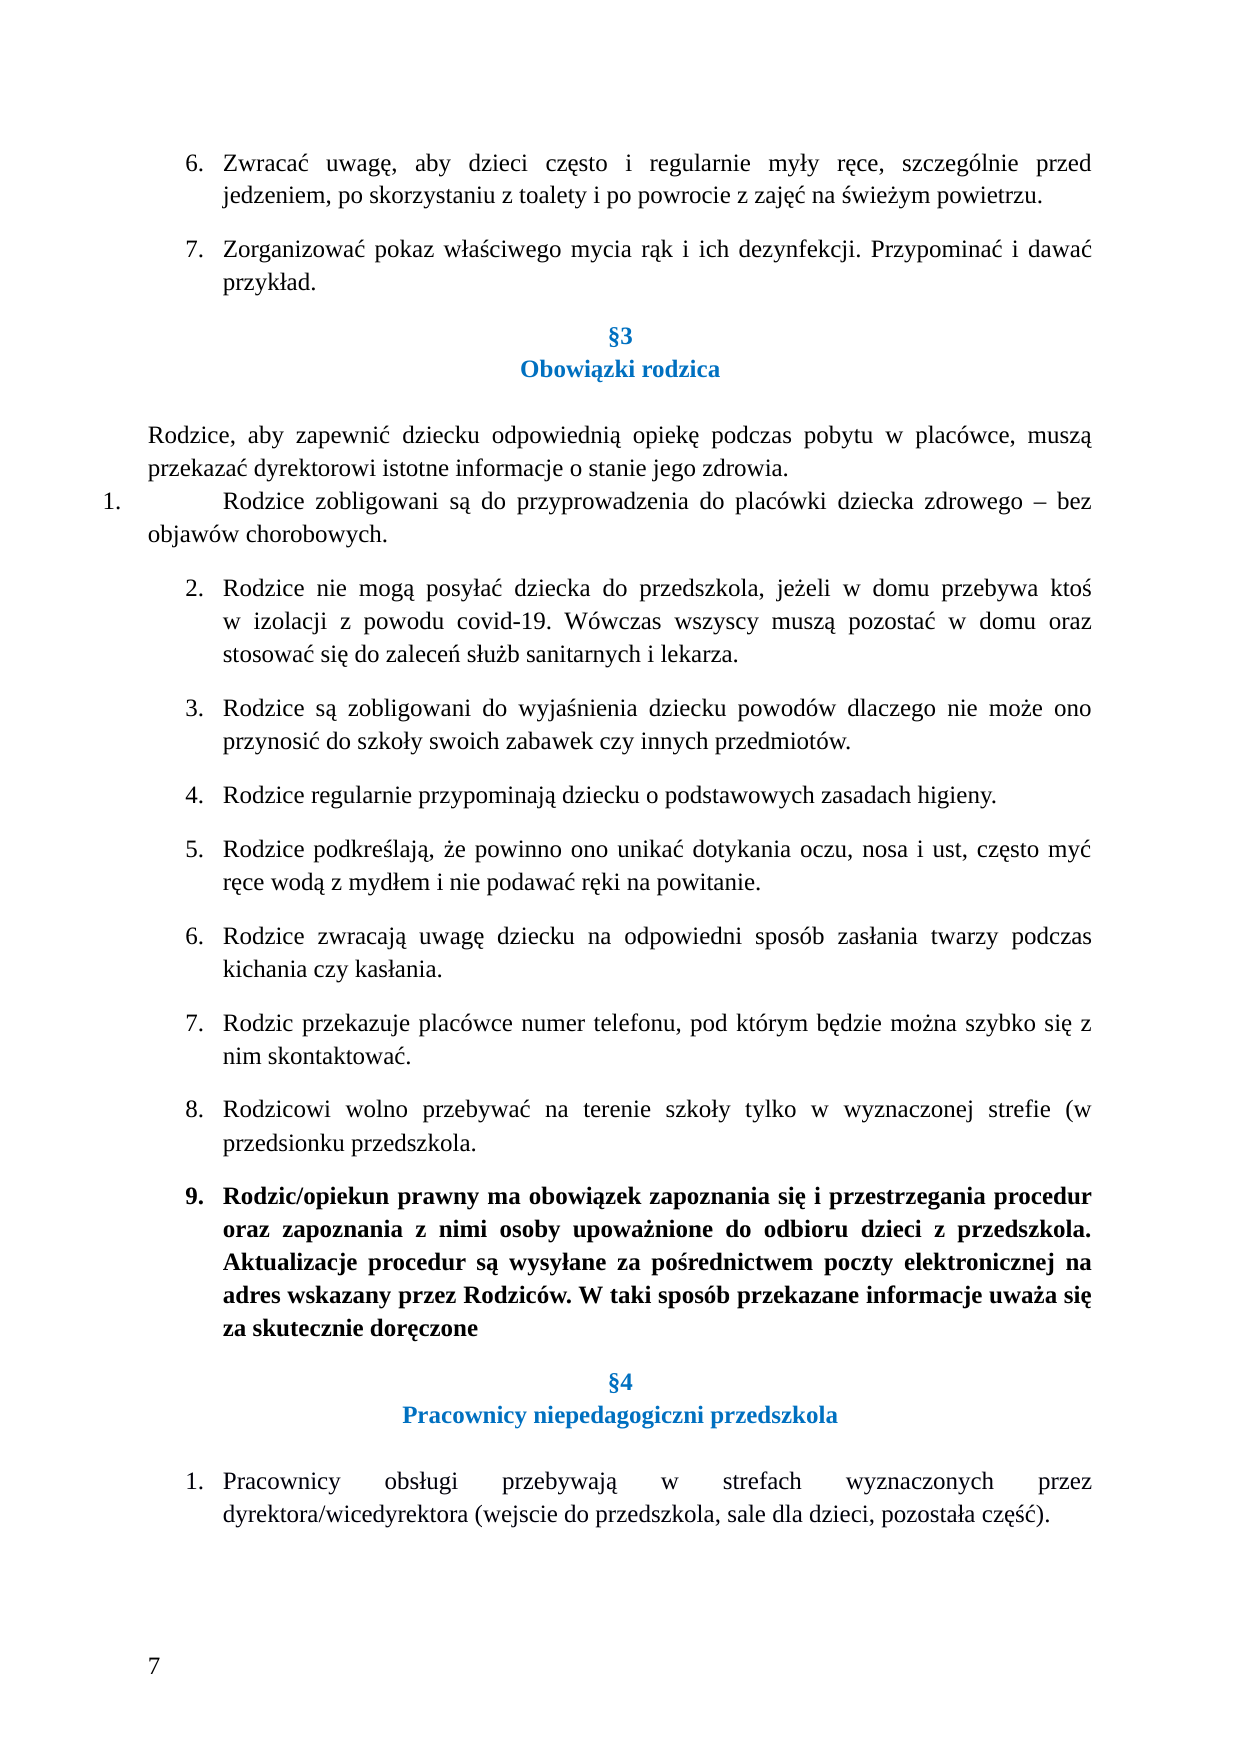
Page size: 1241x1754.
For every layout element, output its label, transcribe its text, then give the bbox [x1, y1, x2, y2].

list Rodzice zwracają uwagę dziecku na odpowiedni sposób zasłania twarzy podczas kichania czy kasłania. [185, 921, 1093, 983]
list Zwracać uwagę, aby dzieci często i regularnie myły ręce, szczególnie przed jedzeniem, po skorzystaniu z toalety i po powrocie z zajęć na świeżym powietrzu. [185, 148, 1093, 209]
list Rodzice podkreślają, że powinno ono unikać dotykania oczu, nosa i ust, często myć ręce wodą z mydłem i nie podawać ręki na powitanie. [185, 834, 1093, 896]
list Zorganizować pokaz właściwego mycia rąk i ich dezynfekcji. Przypominać i dawać przykład. [185, 234, 1093, 296]
text §3 [148, 321, 1093, 350]
list Rodzicowi wolno przebywać na terenie szkoły tylko w wyznaczonej strefie (w przedsionku przedszkola. [185, 1094, 1093, 1156]
text Obowiązki rodzica [148, 354, 1093, 383]
text Pracownicy niepedagogiczni przedszkola [148, 1400, 1093, 1429]
list Rodzice nie mogą posyłać dziecka do przedszkola, jeżeli w domu przebywa ktoś w izolacji z powodu covid-19. Wówczas wszyscy muszą pozostać w domu oraz stosować się do zaleceń służb sanitarnych i lekarza. [185, 573, 1093, 668]
list Rodzice są zobligowani do wyjaśnienia dziecku powodów dlaczego nie może ono przynosić do szkoły swoich zabawek czy innych przedmiotów. [185, 693, 1093, 755]
list Rodzic przekazuje placówce numer telefonu, pod którym będzie można szybko się z nim skontaktować. [185, 1008, 1093, 1069]
list Rodzice zobligowani są do przyprowadzenia do placówki dziecka zdrowego – bez objawów chorobowych. [102, 486, 1093, 548]
list Rodzice regularnie przypominają dziecku o podstawowych zasadach higieny. [185, 780, 1093, 809]
text §4 [148, 1367, 1093, 1396]
list Rodzic/opiekun prawny ma obowiązek zapoznania się i przestrzegania procedur oraz zapoznania z nimi osoby upoważnione do odbioru dzieci z przedszkola. Aktualizacje procedur są wysyłane za pośrednictwem poczty elektronicznej na adres wskazany przez Rodziców. W taki sposób przekazane informacje uważa się za skutecznie doręczone [185, 1181, 1093, 1342]
text Rodzice, aby zapewnić dziecku odpowiednią opiekę podczas pobytu w placówce, muszą przekazać dyrektorowi istotne informacje o stanie jego zdrowia. [148, 420, 1093, 482]
list Pracownicy obsługi przebywają w strefach wyznaczonych przez dyrektora/wicedyrektora (wejscie do przedszkola, sale dla dzieci, pozostała część). [185, 1466, 1093, 1528]
